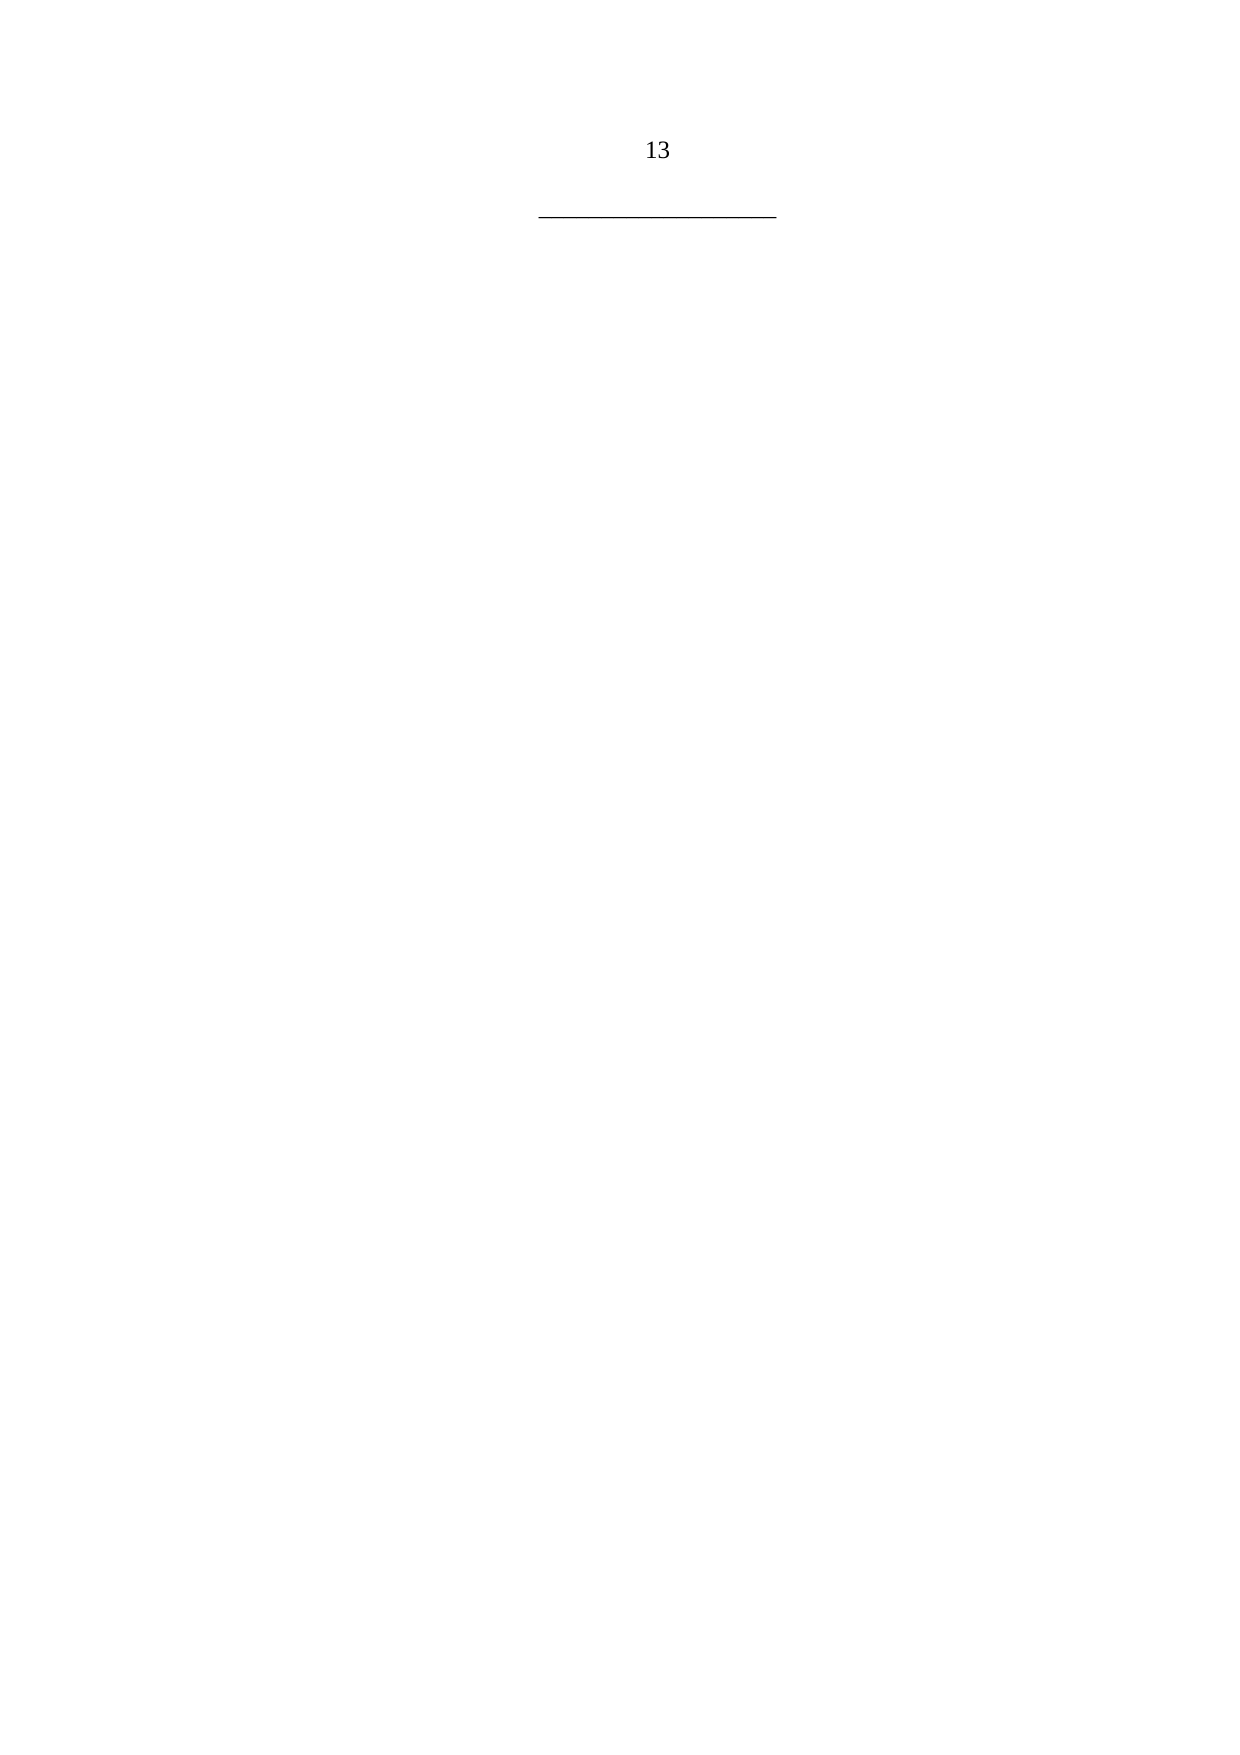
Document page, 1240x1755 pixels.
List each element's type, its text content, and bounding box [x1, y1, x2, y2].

text ___________________ [150, 192, 1164, 221]
